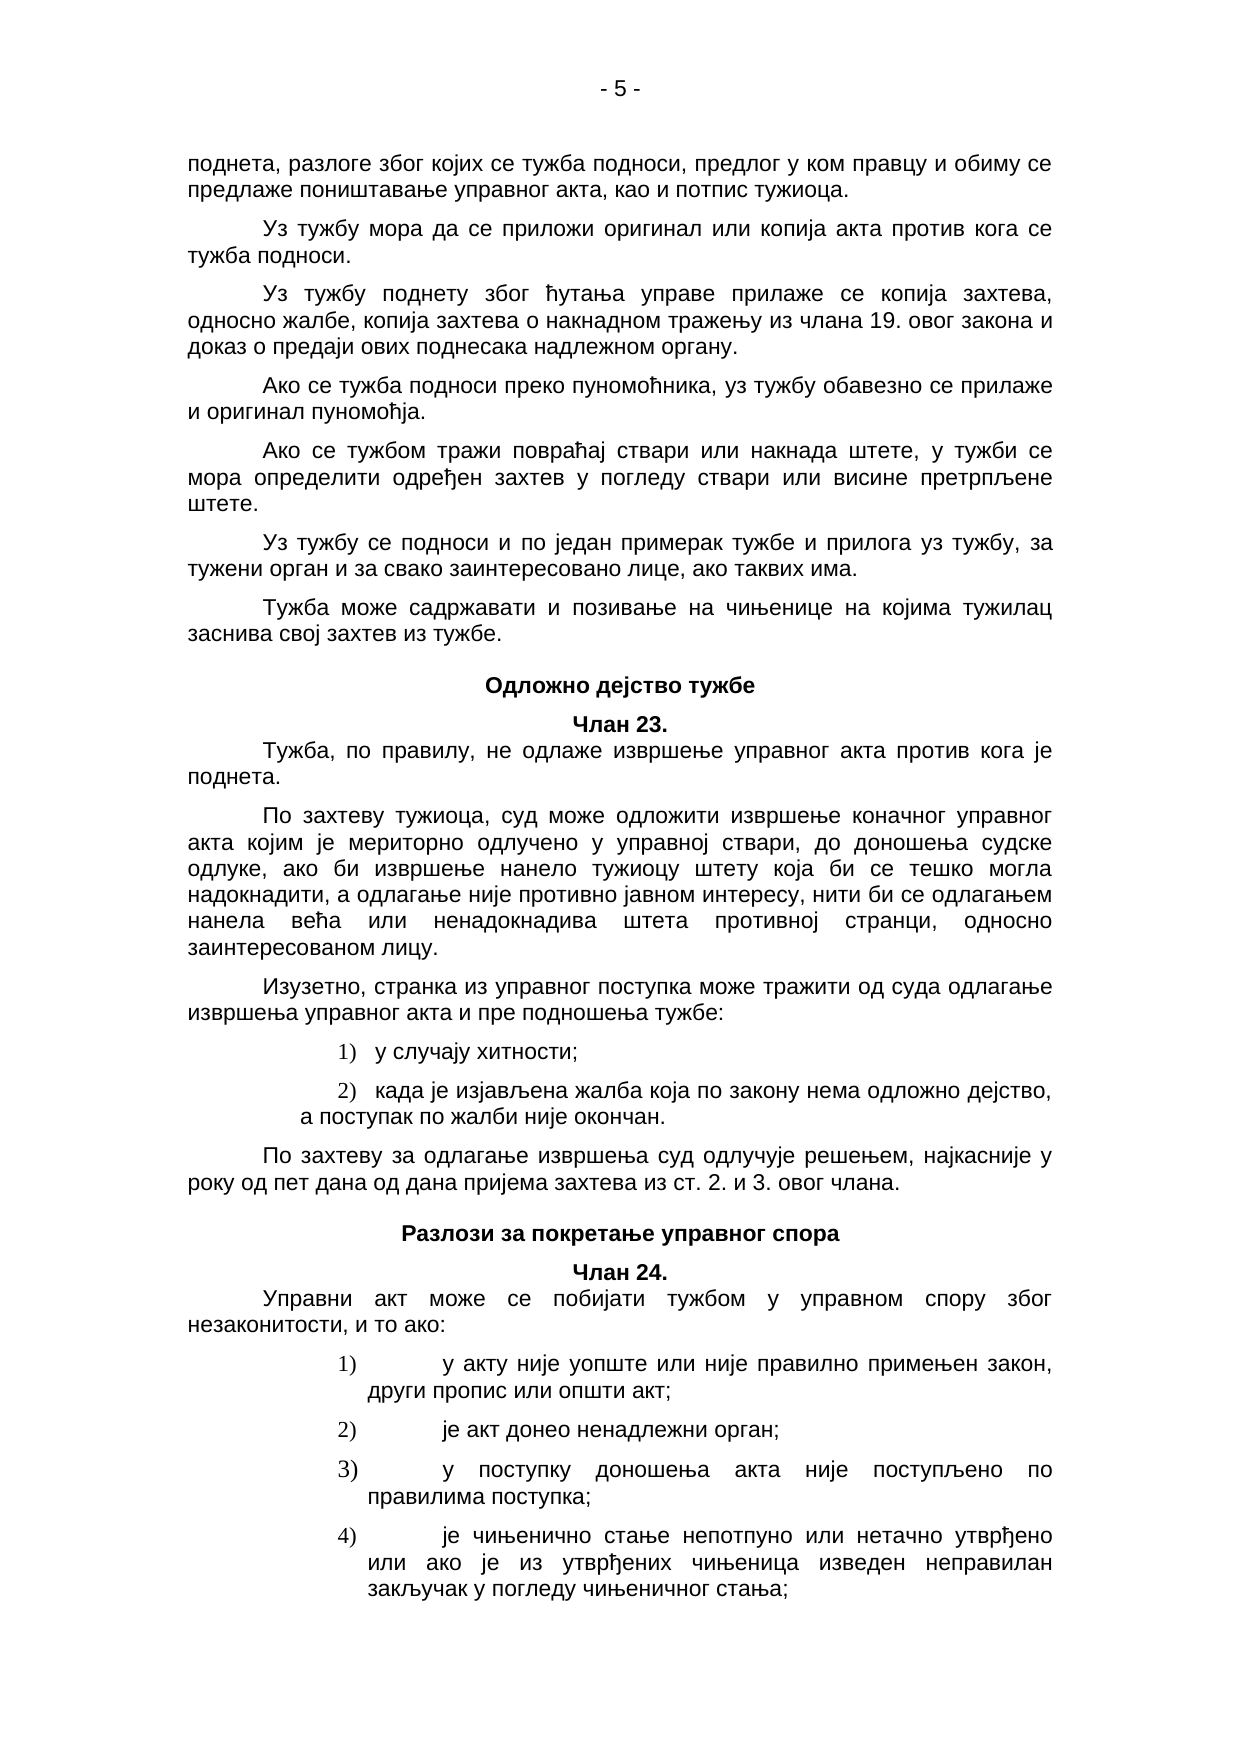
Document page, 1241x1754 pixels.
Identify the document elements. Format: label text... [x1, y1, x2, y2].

list у поступку доношења акта није поступљено по правилима поступка; [262, 1454, 1053, 1510]
text По захтеву тужиоца, суд може одложити извршење коначног управног акта којим је мериторно одлучено у управној ствари, до доношења судске одлуке, ако би извршење нанело тужиоцу штету која би се тешко могла надокнадити, а одлагање није противно јавном интересу, нити би се одлагањем нанела већа или ненадокнадива штета противној странци, односно заинтересованом лицу. [187, 802, 1053, 960]
text Члан 23. [262, 711, 978, 737]
text Ако се тужба подноси преко пуномоћника, уз тужбу обавезно се прилаже и оригинал пуномоћја. [187, 372, 1053, 425]
text Уз тужбу се подноси и по један примерак тужбе и прилога уз тужбу, за тужени орган и за свако заинтересовано лице, ако таквих има. [187, 529, 1053, 581]
list када је изјављена жалба која по закону нема одложно дејство, а поступак по жалби није окончан. [262, 1077, 1053, 1130]
text Ако се тужбом тражи повраћај ствари или накнада штете, у тужби се мора определити одређен захтев у погледу ствари или висине претрпљене штете. [187, 437, 1053, 516]
text поднета, разлоге због којих се тужба подноси, предлог у ком правцу и обиму се предлаже поништавање управног акта, као и потпис тужиоца. [187, 150, 1053, 203]
text Уз тужбу мора да се приложи оригинал или копија акта против кога се тужба подноси. [187, 215, 1053, 268]
list у акту није уопште или није правилно примењен закон, други пропис или општи акт; [262, 1350, 1053, 1403]
text По захтеву за одлагање извршења суд одлучује решењем, најкасније у року од пет дана од дана пријема захтева из ст. 2. и 3. овог члана. [187, 1142, 1053, 1195]
text Изузетно, странка из управног поступка може тражити од суда одлагање извршења управног акта и пре подношења тужбе: [187, 973, 1053, 1025]
list је чињенично стање непотпуно или нетачно утврђено или ако је из утврђених чињеница изведен неправилан закључак у погледу чињеничног стања; [262, 1522, 1053, 1601]
text Одложно дејство тужбе [262, 672, 978, 698]
list је акт донео ненадлежни орган; [262, 1416, 1053, 1442]
text Управни акт може се побијати тужбом у управном спору због незаконитости, и то ако: [187, 1285, 1053, 1338]
text Тужба, по правилу, не одлаже извршење управног акта против кога је поднета. [187, 737, 1053, 789]
text Разлози за покретање управног спора [262, 1220, 978, 1246]
text Члан 24. [262, 1259, 978, 1285]
list у случају хитности; [262, 1038, 1053, 1064]
text Тужба може садржавати и позивање на чињенице на којима тужилац заснива свој захтев из тужбе. [187, 594, 1053, 647]
text Уз тужбу поднету због ћутања управе прилаже се копија захтева, односно жалбе, копија захтева о накнадном тражењу из члана 19. овог закона и доказ о предаји ових поднесака надлежном органу. [187, 280, 1053, 359]
